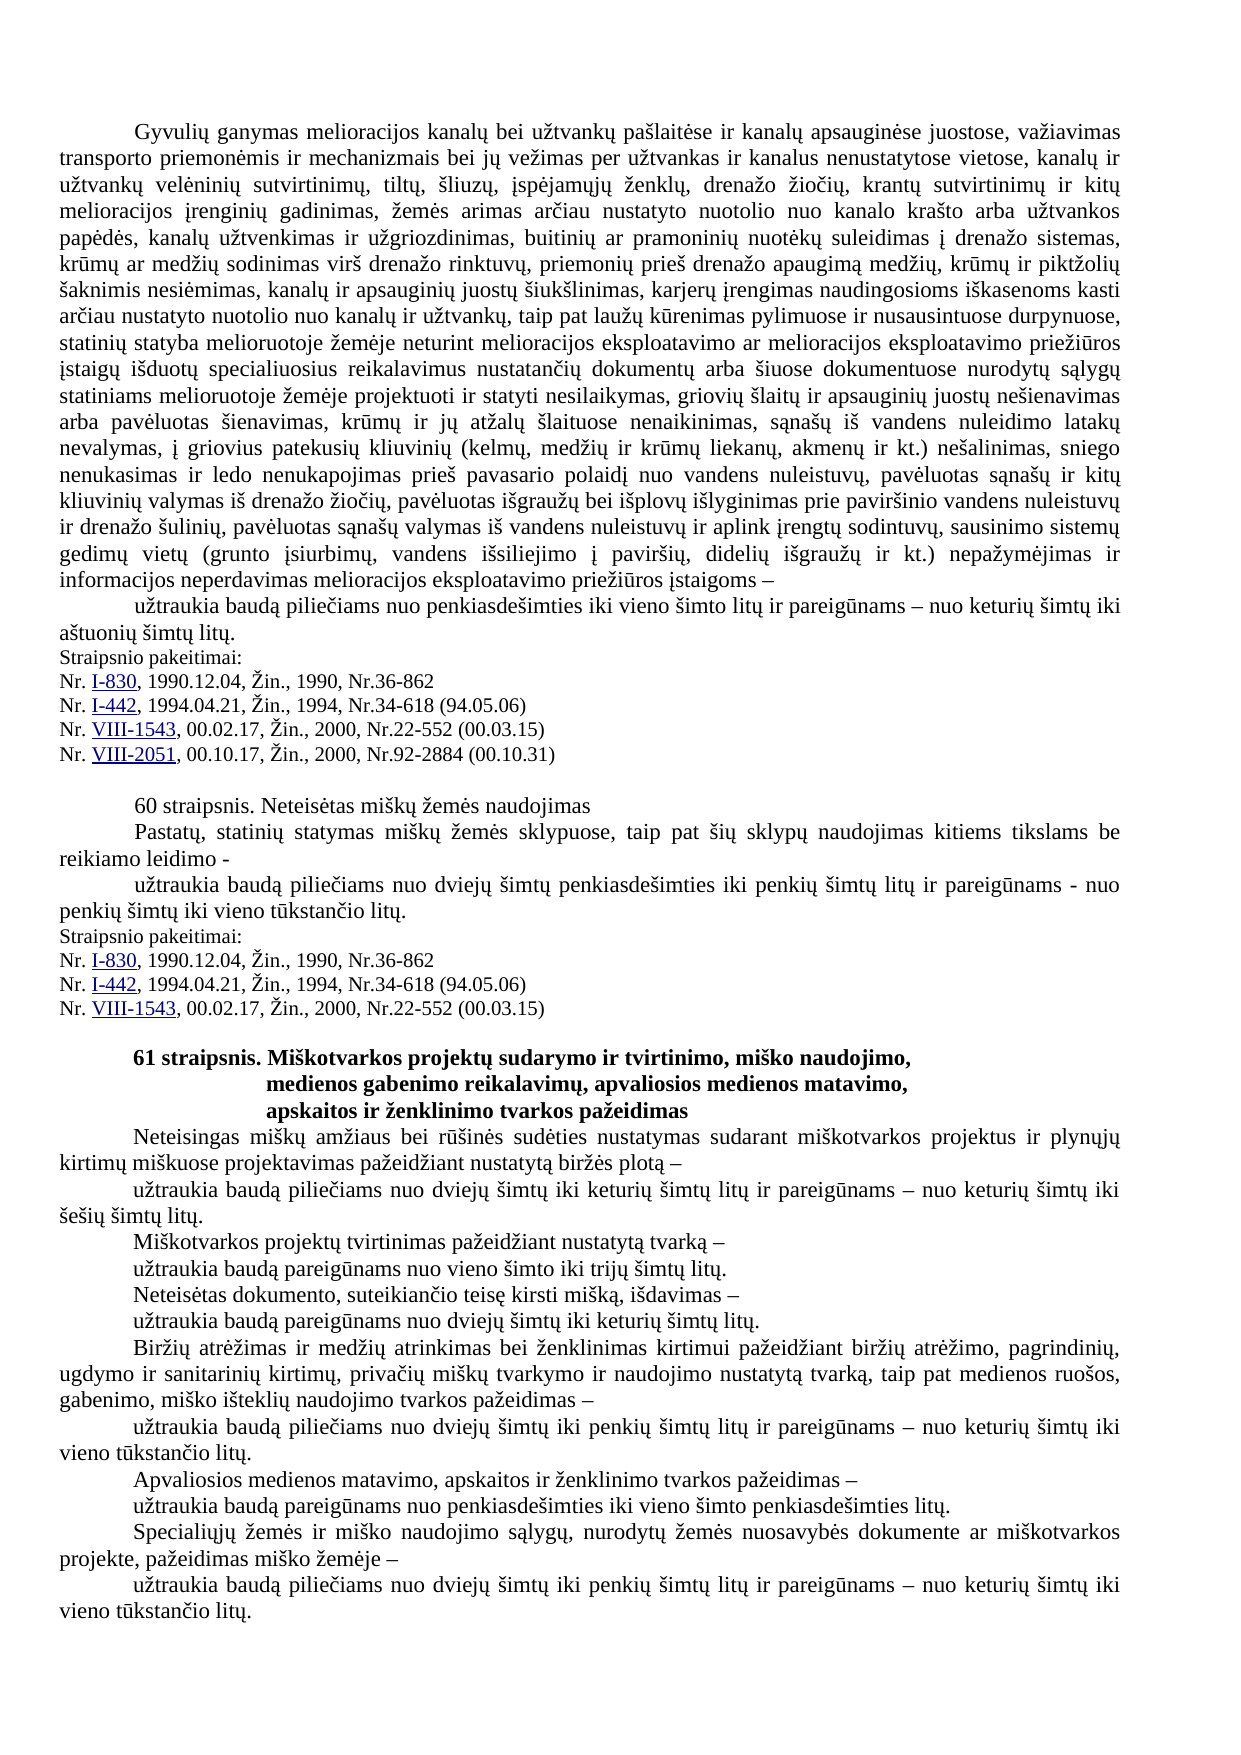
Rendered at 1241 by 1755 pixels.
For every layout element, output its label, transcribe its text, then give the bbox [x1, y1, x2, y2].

text Nr. I-442, 1994.04.21, Žin., 1994, Nr.34-618 (94.05.06) [59, 972, 1122, 996]
text užtraukia baudą piliečiams nuo dviejų šimtų iki penkių šimtų litų ir pareigūnams – nuo keturių šimtų iki vieno tūkstančio litų. [59, 1571, 1122, 1624]
text užtraukia baudą pareigūnams nuo vieno šimto iki trijų šimtų litų. [59, 1255, 1122, 1281]
text Straipsnio pakeitimai: [59, 924, 1122, 948]
text 60 straipsnis. Neteisėtas miškų žemės naudojimas [59, 792, 1122, 818]
text Pastatų, statinių statymas miškų žemės sklypuose, taip pat šių sklypų naudojimas kitiems tikslams be reikiamo leidimo - [59, 818, 1122, 871]
text Nr. VIII-1543, 00.02.17, Žin., 2000, Nr.22-552 (00.03.15) [59, 717, 1122, 741]
text Neteisingas miškų amžiaus bei rūšinės sudėties nustatymas sudarant miškotvarkos projektus ir plynųjų kirtimų miškuose projektavimas pažeidžiant nustatytą biržės plotą – [59, 1123, 1122, 1176]
text Straipsnio pakeitimai: [59, 645, 1122, 669]
text 61 straipsnis. Miškotvarkos projektų sudarymo ir tvirtinimo, miško naudojimo, [59, 1044, 1122, 1070]
text užtraukia baudą piliečiams nuo dviejų šimtų iki penkių šimtų litų ir pareigūnams – nuo keturių šimtų iki vieno tūkstančio litų. [59, 1413, 1122, 1466]
text Nr. VIII-2051, 00.10.17, Žin., 2000, Nr.92-2884 (00.10.31) [59, 741, 1122, 766]
text apskaitos ir ženklinimo tvarkos pažeidimas [59, 1097, 1122, 1123]
text užtraukia baudą piliečiams nuo penkiasdešimties iki vieno šimto litų ir pareigūnams – nuo keturių šimtų iki aštuonių šimtų litų. [59, 592, 1122, 645]
text Gyvulių ganymas melioracijos kanalų bei užtvankų pašlaitėse ir kanalų apsauginėse juostose, važiavimas transporto priemonėmis ir mechanizmais bei jų vežimas per užtvankas ir kanalus nenustatytose vietose, kanalų ir užtvankų velėninių sutvirtinimų, tiltų, šliuzų, įspėjamųjų ženklų, drenažo žiočių, krantų sutvirtinimų ir kitų melioracijos įrenginių gadinimas, žemės arimas arčiau nustatyto nuotolio nuo kanalo krašto arba užtvankos papėdės, kanalų užtvenkimas ir užgriozdinimas, buitinių ar pramoninių nuotėkų suleidimas į drenažo sistemas, krūmų ar medžių sodinimas virš drenažo rinktuvų, priemonių prieš drenažo apaugimą medžių, krūmų ir piktžolių šaknimis nesiėmimas, kanalų ir apsauginių juostų šiukšlinimas, karjerų įrengimas naudingosioms iškasenoms kasti arčiau nustatyto nuotolio nuo kanalų ir užtvankų, taip pat laužų kūrenimas pylimuose ir nusausintuose durpynuose, statinių statyba melioruotoje žemėje neturint melioracijos eksploatavimo ar melioracijos eksploatavimo priežiūros įstaigų išduotų specialiuosius reikalavimus nustatančių dokumentų arba šiuose dokumentuose nurodytų sąlygų statiniams melioruotoje žemėje projektuoti ir statyti nesilaikymas, griovių šlaitų ir apsauginių juostų nešienavimas arba pavėluotas šienavimas, krūmų ir jų atžalų šlaituose nenaikinimas, sąnašų iš vandens nuleidimo latakų nevalymas, į griovius patekusių kliuvinių (kelmų, medžių ir krūmų liekanų, akmenų ir kt.) nešalinimas, sniego nenukasimas ir ledo nenukapojimas prieš pavasario polaidį nuo vandens nuleistuvų, pavėluotas sąnašų ir kitų kliuvinių valymas iš drenažo žiočių, pavėluotas išgraužų bei išplovų išlyginimas prie paviršinio vandens nuleistuvų ir drenažo šulinių, pavėluotas sąnašų valymas iš vandens nuleistuvų ir aplink įrengtų sodintuvų, sausinimo sistemų gedimų vietų (grunto įsiurbimų, vandens išsiliejimo į paviršių, didelių išgraužų ir kt.) nepažymėjimas ir informacijos neperdavimas melioracijos eksploatavimo priežiūros įstaigoms – [59, 118, 1122, 592]
text užtraukia baudą pareigūnams nuo dviejų šimtų iki keturių šimtų litų. [59, 1307, 1122, 1334]
text užtraukia baudą pareigūnams nuo penkiasdešimties iki vieno šimto penkiasdešimties litų. [59, 1492, 1122, 1518]
text medienos gabenimo reikalavimų, apvaliosios medienos matavimo, [59, 1070, 1122, 1097]
text užtraukia baudą piliečiams nuo dviejų šimtų iki keturių šimtų litų ir pareigūnams – nuo keturių šimtų iki šešių šimtų litų. [59, 1176, 1122, 1228]
text užtraukia baudą piliečiams nuo dviejų šimtų penkiasdešimties iki penkių šimtų litų ir pareigūnams - nuo penkių šimtų iki vieno tūkstančio litų. [59, 871, 1122, 924]
text Nr. I-830, 1990.12.04, Žin., 1990, Nr.36-862 [59, 948, 1122, 972]
text Nr. VIII-1543, 00.02.17, Žin., 2000, Nr.22-552 (00.03.15) [59, 996, 1122, 1020]
text Neteisėtas dokumento, suteikiančio teisę kirsti mišką, išdavimas – [59, 1281, 1122, 1307]
text Apvaliosios medienos matavimo, apskaitos ir ženklinimo tvarkos pažeidimas – [59, 1466, 1122, 1492]
text Nr. I-442, 1994.04.21, Žin., 1994, Nr.34-618 (94.05.06) [59, 693, 1122, 717]
text Miškotvarkos projektų tvirtinimas pažeidžiant nustatytą tvarką – [59, 1228, 1122, 1255]
text Specialiųjų žemės ir miško naudojimo sąlygų, nurodytų žemės nuosavybės dokumente ar miškotvarkos projekte, pažeidimas miško žemėje – [59, 1518, 1122, 1571]
text Nr. I-830, 1990.12.04, Žin., 1990, Nr.36-862 [59, 669, 1122, 693]
text Biržių atrėžimas ir medžių atrinkimas bei ženklinimas kirtimui pažeidžiant biržių atrėžimo, pagrindinių, ugdymo ir sanitarinių kirtimų, privačių miškų tvarkymo ir naudojimo nustatytą tvarką, taip pat medienos ruošos, gabenimo, miško išteklių naudojimo tvarkos pažeidimas – [59, 1334, 1122, 1413]
